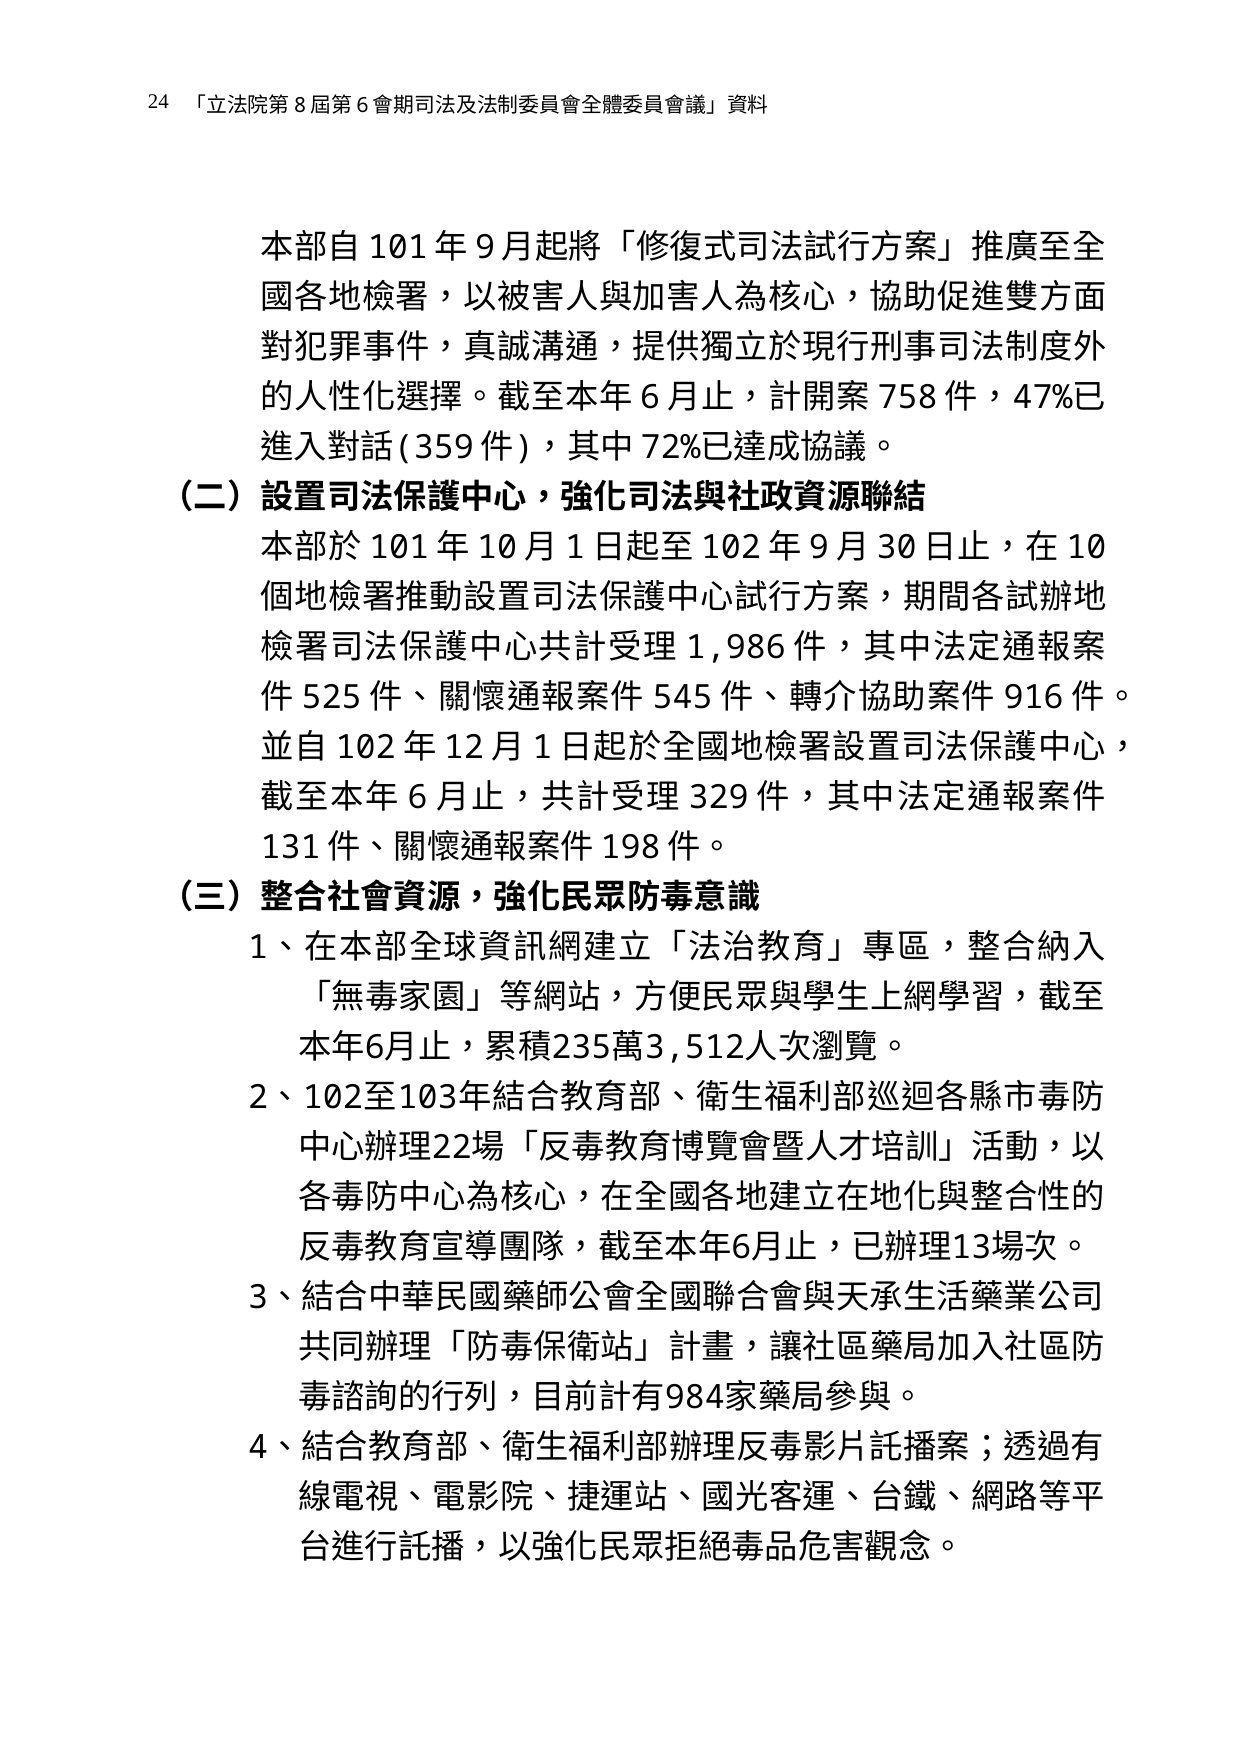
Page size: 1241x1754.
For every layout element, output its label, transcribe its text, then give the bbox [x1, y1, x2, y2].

text （二）設置司法保護中心，強化司法與社政資源聯結 [160, 469, 1106, 519]
text 本部自101年9月起將「修復式司法試行方案」推廣至全國各地檢署，以被害人與加害人為核心，協助促進雙方面對犯罪事件，真誠溝通，提供獨立於現行刑事司法制度外的人性化選擇。截至本年6月止，計開案758件，47%已進入對話(359件)，其中72%已達成協議。 [260, 219, 1106, 469]
text 3、結合中華民國藥師公會全國聯合會與天承生活藥業公司共同辦理「防毒保衛站」計畫，讓社區藥局加入社區防毒諮詢的行列，目前計有984家藥局參與。 [248, 1269, 1106, 1419]
text 2、102至103年結合教育部、衛生福利部巡迴各縣市毒防中心辦理22場「反毒教育博覽會暨人才培訓」活動，以各毒防中心為核心，在全國各地建立在地化與整合性的反毒教育宣導團隊，截至本年6月止，已辦理13場次。 [248, 1069, 1106, 1269]
text （三）整合社會資源，強化民眾防毒意識 [160, 869, 1106, 919]
text 本部於101年10月1日起至102年9月30日止，在10個地檢署推動設置司法保護中心試行方案，期間各試辦地檢署司法保護中心共計受理1,986件，其中法定通報案件525件、關懷通報案件545件、轉介協助案件916件。並自102年12月1日起於全國地檢署設置司法保護中心，截至本年6月止，共計受理329件，其中法定通報案件131件、關懷通報案件198件。 [260, 519, 1106, 869]
text 1、在本部全球資訊網建立「法治教育」專區，整合納入「無毒家園」等網站，方便民眾與學生上網學習，截至本年6月止，累積235萬3,512人次瀏覽。 [248, 919, 1106, 1069]
text 4、結合教育部、衛生福利部辦理反毒影片託播案；透過有線電視、電影院、捷運站、國光客運、台鐵、網路等平台進行託播，以強化民眾拒絕毒品危害觀念。 [248, 1419, 1106, 1569]
